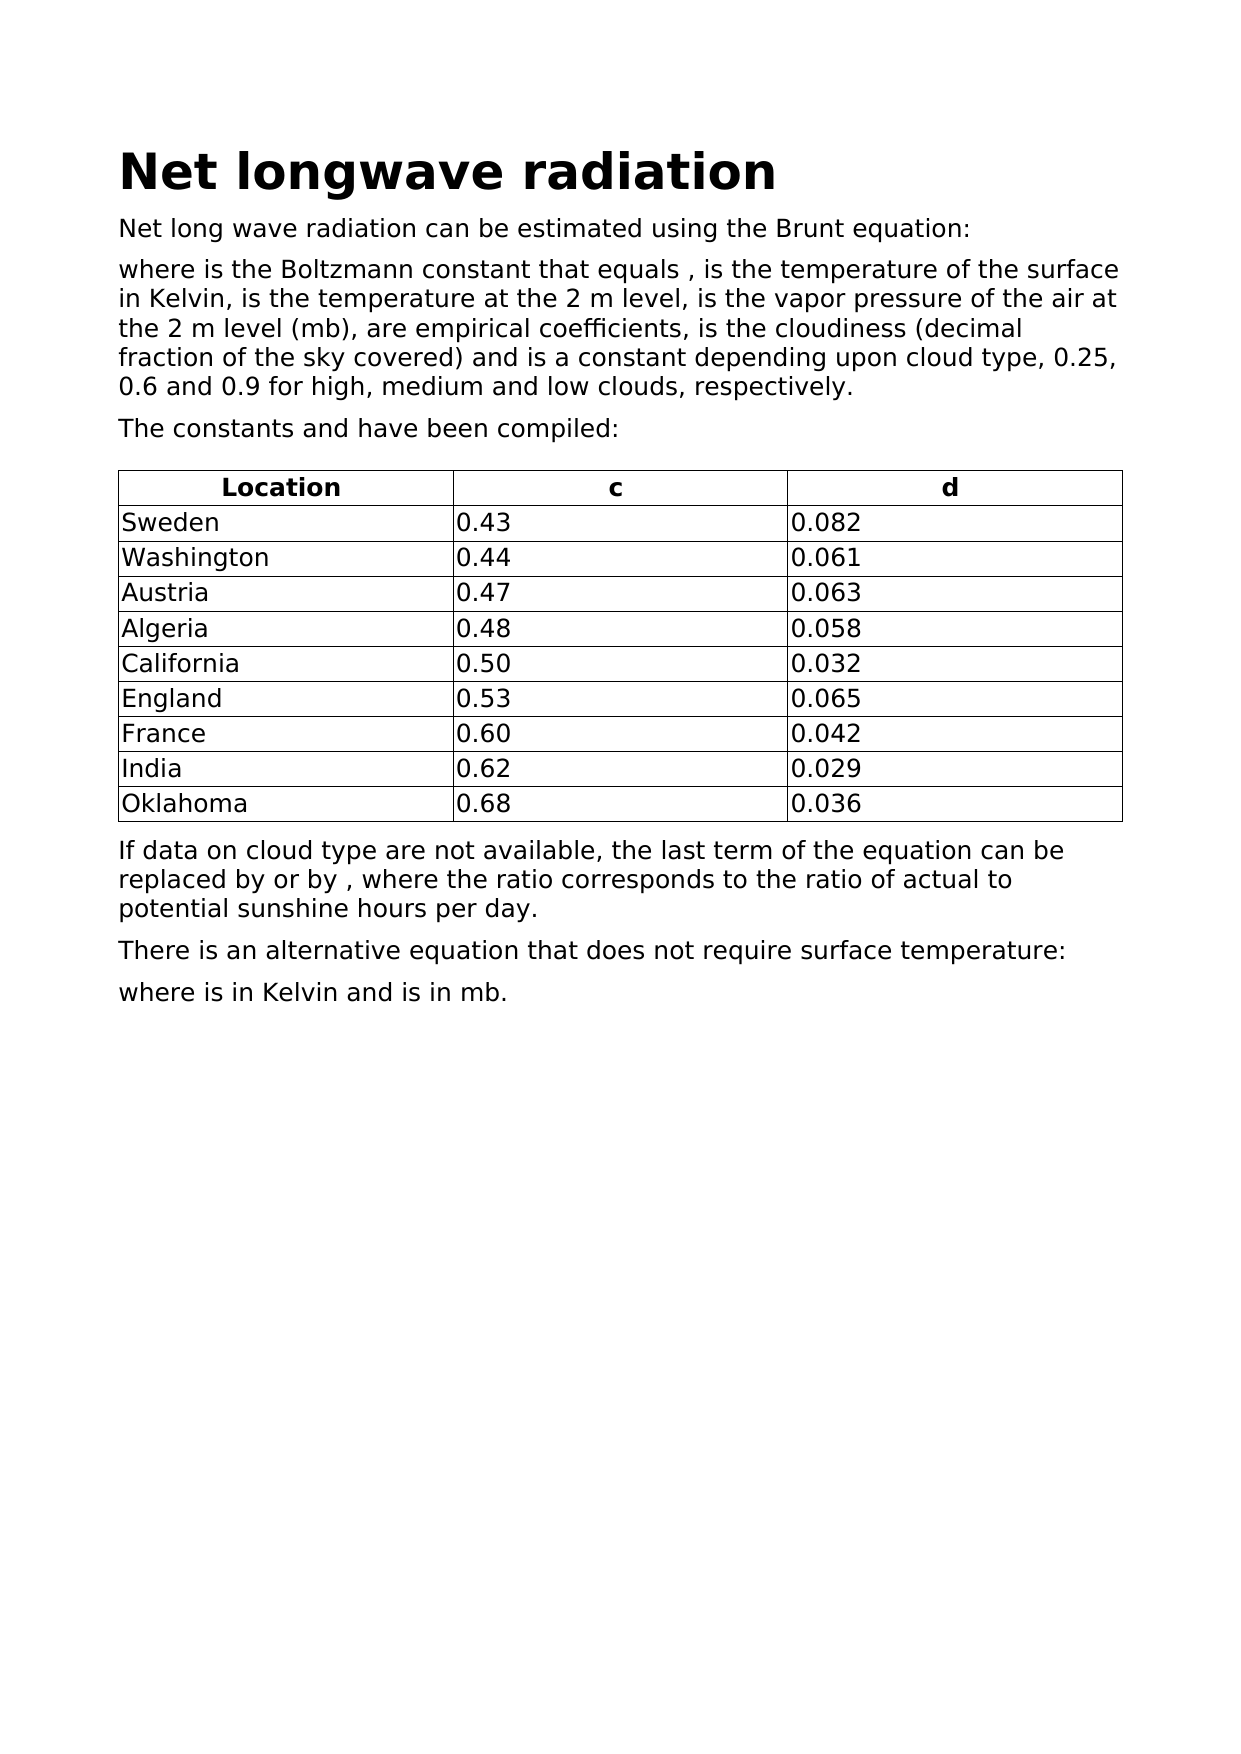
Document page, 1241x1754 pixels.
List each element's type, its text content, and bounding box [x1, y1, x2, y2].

table_cell 0.032 [788, 647, 1122, 681]
table_cell 0.53 [454, 682, 787, 716]
table_cell 0.082 [788, 506, 1122, 541]
text where is in Kelvin and is in mb. [118, 978, 1122, 1007]
table_cell 0.061 [788, 542, 1122, 576]
table_cell Austria [119, 577, 453, 611]
table_cell 0.058 [788, 612, 1122, 646]
table_cell France [119, 717, 453, 751]
text Net long wave radiation can be estimated using the Brunt equation: [118, 214, 1122, 243]
table_header Location [119, 471, 453, 505]
table_cell 0.68 [454, 787, 787, 821]
table_cell Algeria [119, 612, 453, 646]
table_cell 0.44 [454, 542, 787, 576]
text The constants and have been compiled: [118, 414, 1122, 443]
text If data on cloud type are not available, the last term of the equation can be replaced by or by , where the ratio corresponds to the ratio of actual to potential sunshine hours per day. [118, 836, 1122, 924]
table_cell Oklahoma [119, 787, 453, 821]
table_header c [454, 471, 787, 505]
table_cell 0.47 [454, 577, 787, 611]
text There is an alternative equation that does not require surface temperature: [118, 936, 1122, 965]
table_cell 0.62 [454, 752, 787, 786]
table_cell 0.50 [454, 647, 787, 681]
table_cell 0.60 [454, 717, 787, 751]
table_cell 0.065 [788, 682, 1122, 716]
table_header d [788, 471, 1122, 505]
table_cell Washington [119, 542, 453, 576]
table_cell Sweden [119, 506, 453, 541]
table_cell England [119, 682, 453, 716]
table_cell 0.43 [454, 506, 787, 541]
table_cell 0.029 [788, 752, 1122, 786]
table_cell 0.042 [788, 717, 1122, 751]
subtitle Net longwave radiation [118, 143, 1122, 201]
table_cell 0.063 [788, 577, 1122, 611]
text where is the Boltzmann constant that equals , is the temperature of the surface in Kelvin, is the temperature at the 2 m level, is the vapor pressure of the air at the 2 m level (mb), are empirical coefficients, is the cloudiness (decimal fraction of the sky covered) and is a constant depending upon cloud type, 0.25, 0.6 and 0.9 for high, medium and low clouds, respectively. [118, 256, 1122, 401]
table_cell 0.48 [454, 612, 787, 646]
table_cell 0.036 [788, 787, 1122, 821]
table_cell California [119, 647, 453, 681]
table_cell India [119, 752, 453, 786]
